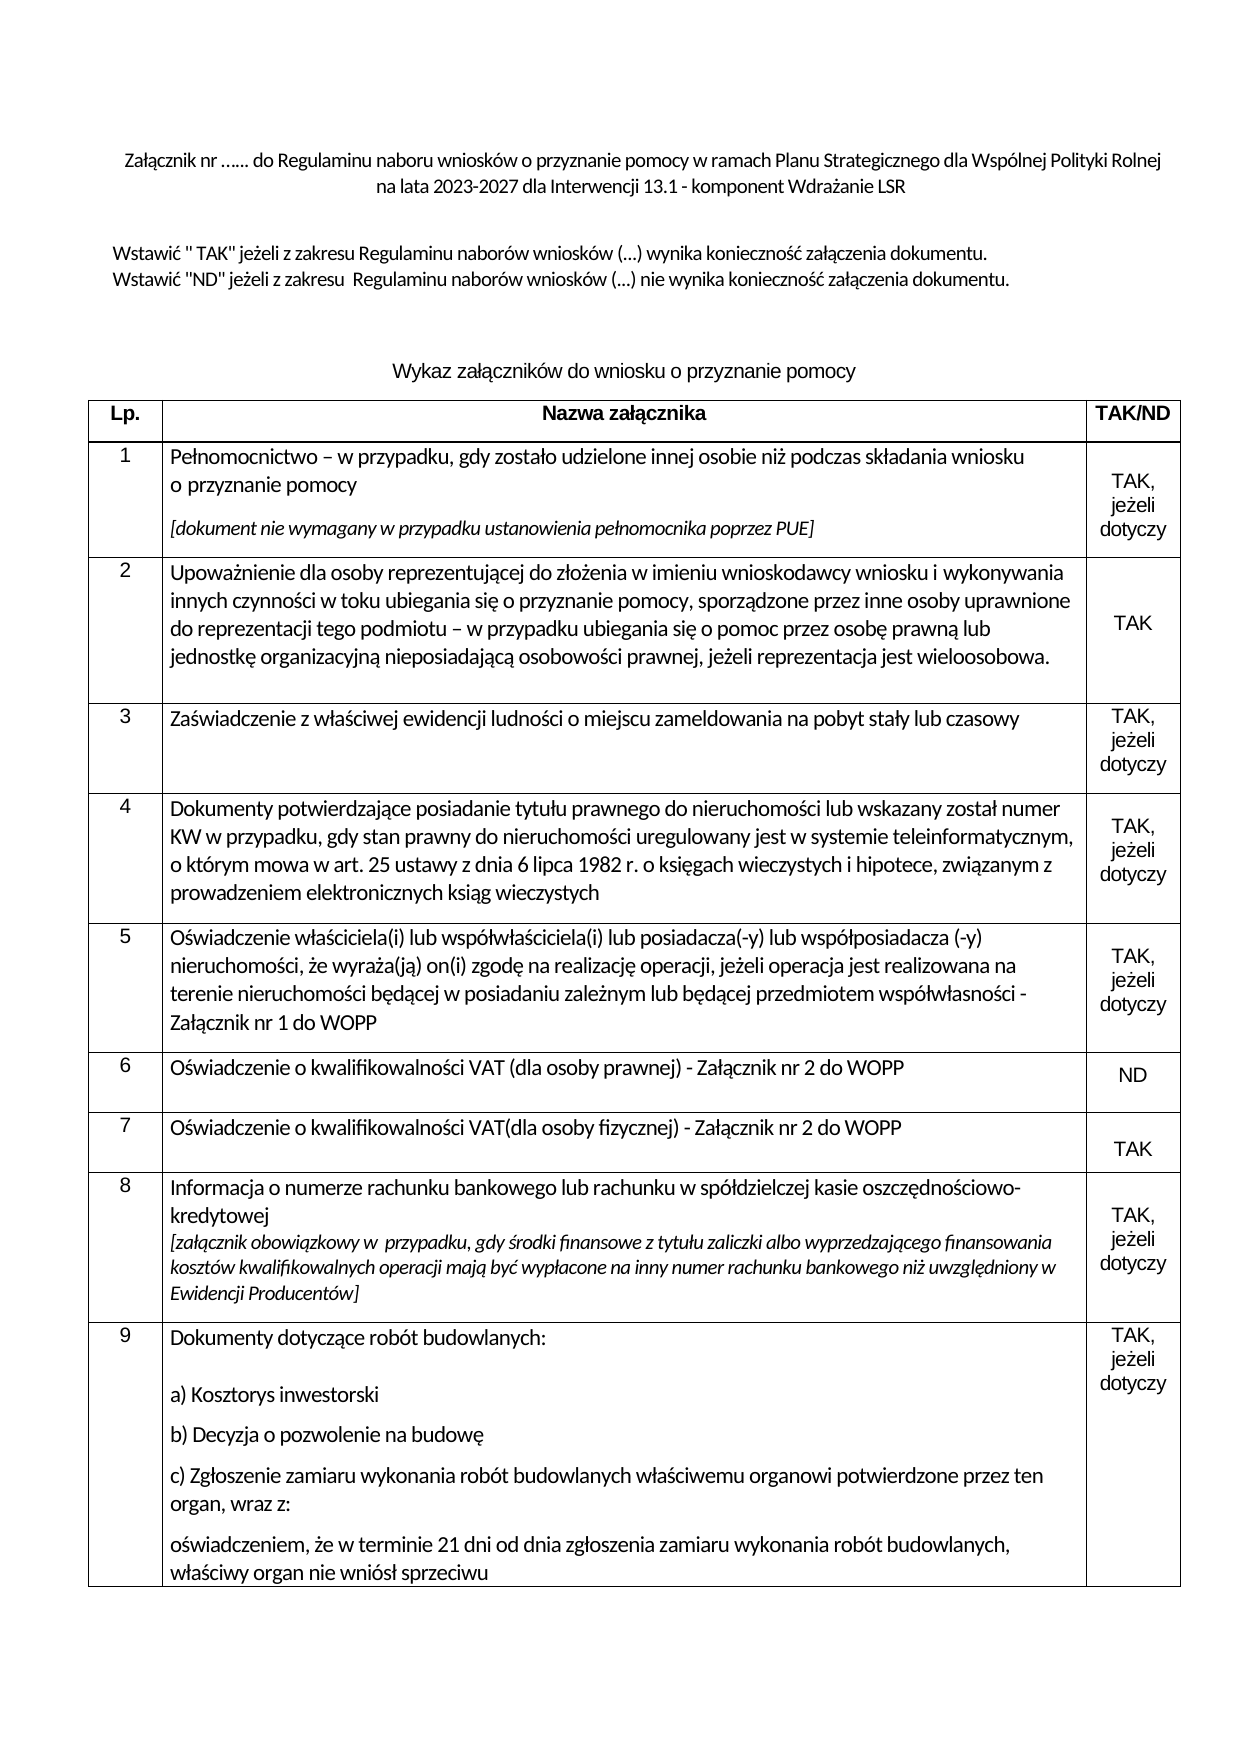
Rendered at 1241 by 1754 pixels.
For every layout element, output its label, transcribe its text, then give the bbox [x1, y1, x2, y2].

table_cell TAK, jeżeli dotyczy [1087, 924, 1180, 1052]
table_cell 6 [89, 1053, 162, 1112]
table_cell Informacja o numerze rachunku bankowego lub rachunku w spółdzielczej kasie oszczędnościowo-kredytowej [załącznik obowiązkowy w przypadku, gdy środki finansowe z tytułu zaliczki albo wyprzedzającego finansowania kosztów kwalifikowalnych operacji mają być wypłacone na inny numer rachunku bankowego niż uwzględniony w Ewidencji Producentów] [163, 1173, 1086, 1322]
table_cell TAK, jeżeli dotyczy [1087, 704, 1180, 793]
table_cell 1 [89, 443, 162, 557]
table_header [89, 148, 105, 359]
table_cell 3 [89, 704, 162, 793]
table_cell Dokumenty potwierdzające posiadanie tytułu prawnego do nieruchomości lub wskazany został numer KW w przypadku, gdy stan prawny do nieruchomości uregulowany jest w systemie teleinformatycznym, o którym mowa w art. 25 ustawy z dnia 6 lipca 1982 r. o księgach wieczystych i hipotece, związanym z prowadzeniem elektronicznych ksiąg wieczystych [163, 794, 1086, 922]
table_cell Oświadczenie właściciela(i) lub współwłaściciela(i) lub posiadacza(-y) lub współposiadacza (-y) nieruchomości, że wyraża(ją) on(i) zgodę na realizację operacji, jeżeli operacja jest realizowana na terenie nieruchomości będącej w posiadaniu zależnym lub będącej przedmiotem współwłasności - Załącznik nr 1 do WOPP [163, 924, 1086, 1052]
table_cell 4 [89, 794, 162, 922]
table_cell TAK, jeżeli dotyczy [1087, 794, 1180, 922]
table_cell 8 [89, 1173, 162, 1322]
table_cell TAK, jeżeli dotyczy [1087, 1323, 1180, 1586]
table_cell [1086, 359, 1180, 400]
table_cell 5 [89, 924, 162, 1052]
table_cell TAK [1087, 558, 1180, 703]
table_header Załącznik nr …... do Regulaminu naboru wniosków o przyznanie pomocy w ramach Planu Strategicznego dla Wspólnej Polityki Rolnej na lata 2023-2027 dla Interwencji 13.1 - komponent Wdrażanie LSR Wstawić " TAK" jeżeli z zakresu Regulaminu naborów wniosków (...) wynika konieczność załączenia dokumentu. Wstawić "ND" jeżeli z zakresu Regulaminu naborów wniosków (...) nie wynika konieczność załączenia dokumentu. [105, 148, 1180, 359]
table_cell Oświadczenie o kwalifikowalności VAT (dla osoby prawnej) - Załącznik nr 2 do WOPP [163, 1053, 1086, 1112]
table_cell TAK, jeżeli dotyczy [1087, 443, 1180, 557]
table_cell TAK [1087, 1113, 1180, 1172]
table_cell 9 [89, 1323, 162, 1586]
table_cell Pełnomocnictwo – w przypadku, gdy zostało udzielone innej osobie niż podczas składania wniosku o przyznanie pomocy [dokument nie wymagany w przypadku ustanowienia pełnomocnika poprzez PUE] [163, 443, 1086, 557]
table_cell Dokumenty dotyczące robót budowlanych: a) Kosztorys inwestorski b) Decyzja o pozwolenie na budowę c) Zgłoszenie zamiaru wykonania robót budowlanych właściwemu organowi potwierdzone przez ten organ, wraz z: oświadczeniem, że w terminie 21 dni od dnia zgłoszenia zamiaru wykonania robót budowlanych, właściwy organ nie wniósł sprzeciwu [163, 1323, 1086, 1586]
table_cell [89, 359, 162, 400]
table_cell ND [1087, 1053, 1180, 1112]
table_cell TAK, jeżeli dotyczy [1087, 1173, 1180, 1322]
table_cell 7 [89, 1113, 162, 1172]
table_cell 2 [89, 558, 162, 703]
table_cell Upoważnienie dla osoby reprezentującej do złożenia w imieniu wnioskodawcy wniosku i wykonywania innych czynności w toku ubiegania się o przyznanie pomocy, sporządzone przez inne osoby uprawnione do reprezentacji tego podmiotu – w przypadku ubiegania się o pomoc przez osobę prawną lub jednostkę organizacyjną nieposiadającą osobowości prawnej, jeżeli reprezentacja jest wieloosobowa. [163, 558, 1086, 703]
table_cell Oświadczenie o kwalifikowalności VAT(dla osoby fizycznej) - Załącznik nr 2 do WOPP [163, 1113, 1086, 1172]
table_cell Lp. [89, 401, 162, 441]
table_cell Zaświadczenie z właściwej ewidencji ludności o miejscu zameldowania na pobyt stały lub czasowy [163, 704, 1086, 793]
table_cell Nazwa załącznika [163, 401, 1086, 441]
table_cell TAK/ND [1087, 401, 1180, 441]
table_cell Wykaz załączników do wniosku o przyznanie pomocy [163, 359, 1086, 400]
